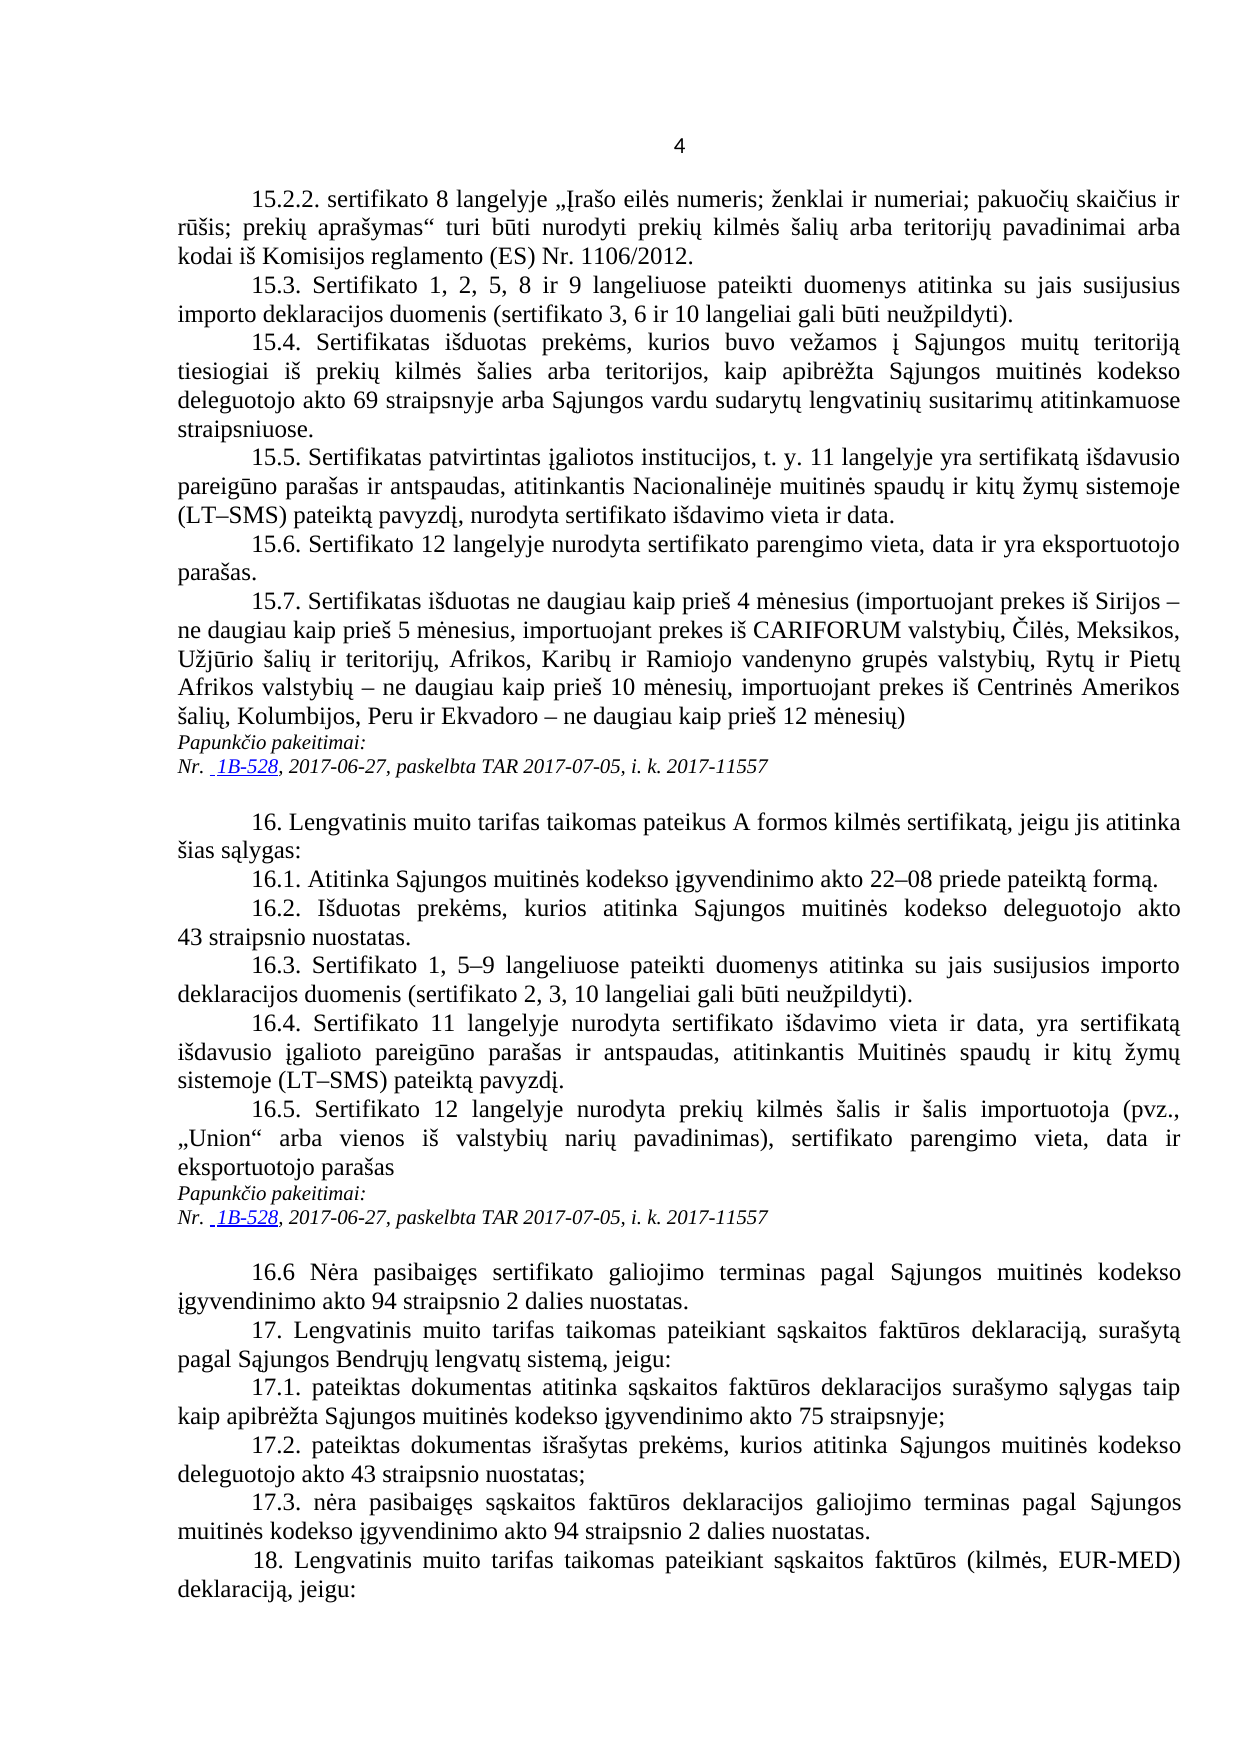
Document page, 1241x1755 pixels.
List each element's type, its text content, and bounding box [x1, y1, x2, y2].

text 15.7. Sertifikatas išduotas ne daugiau kaip prieš 4 mėnesius (importuojant prekes iš Sirijos – ne daugiau kaip prieš 5 mėnesius, importuojant prekes iš CARIFORUM valstybių, Čilės, Meksikos, Užjūrio šalių ir teritorijų, Afrikos, Karibų ir Ramiojo vandenyno grupės valstybių, Rytų ir Pietų Afrikos valstybių – ne daugiau kaip prieš 10 mėnesių, importuojant prekes iš Centrinės Amerikos šalių, Kolumbijos, Peru ir Ekvadoro – ne daugiau kaip prieš 12 mėnesių) [177, 586, 1181, 730]
text Nr. 1B-528, 2017-06-27, paskelbta TAR 2017-07-05, i. k. 2017-11557 [177, 754, 1181, 778]
text 18. Lengvatinis muito tarifas taikomas pateikiant sąskaitos faktūros (kilmės, EUR-MED) deklaraciją, jeigu: [177, 1545, 1181, 1602]
text Papunkčio pakeitimai: [177, 730, 1181, 754]
text 16.5. Sertifikato 12 langelyje nurodyta prekių kilmės šalis ir šalis importuotoja (pvz., „Union“ arba vienos iš valstybių narių pavadinimas), sertifikato parengimo vieta, data ir eksportuotojo parašas [177, 1094, 1181, 1181]
text 15.5. Sertifikatas patvirtintas įgaliotos institucijos, t. y. 11 langelyje yra sertifikatą išdavusio pareigūno parašas ir antspaudas, atitinkantis Nacionalinėje muitinės spaudų ir kitų žymų sistemoje (LT–SMS) pateiktą pavyzdį, nurodyta sertifikato išdavimo vieta ir data. [177, 442, 1181, 529]
text 16.4. Sertifikato 11 langelyje nurodyta sertifikato išdavimo vieta ir data, yra sertifikatą išdavusio įgalioto pareigūno parašas ir antspaudas, atitinkantis Muitinės spaudų ir kitų žymų sistemoje (LT–SMS) pateiktą pavyzdį. [177, 1008, 1181, 1094]
text 17.1. pateiktas dokumentas atitinka sąskaitos faktūros deklaracijos surašymo sąlygas taip kaip apibrėžta Sąjungos muitinės kodekso įgyvendinimo akto 75 straipsnyje; [177, 1372, 1181, 1430]
text 17.2. pateiktas dokumentas išrašytas prekėms, kurios atitinka Sąjungos muitinės kodekso deleguotojo akto 43 straipsnio nuostatas; [177, 1430, 1181, 1487]
text 16.1. Atitinka Sąjungos muitinės kodekso įgyvendinimo akto 22–08 priede pateiktą formą. [177, 864, 1181, 893]
text Papunkčio pakeitimai: [177, 1181, 1181, 1205]
text 16.3. Sertifikato 1, 5–9 langeliuose pateikti duomenys atitinka su jais susijusios importo deklaracijos duomenis (sertifikato 2, 3, 10 langeliai gali būti neužpildyti). [177, 951, 1181, 1008]
text 16. Lengvatinis muito tarifas taikomas pateikus A formos kilmės sertifikatą, jeigu jis atitinka šias sąlygas: [177, 807, 1181, 864]
text 15.2.2. sertifikato 8 langelyje „Įrašo eilės numeris; ženklai ir numeriai; pakuočių skaičius ir rūšis; prekių aprašymas“ turi būti nurodyti prekių kilmės šalių arba teritorijų pavadinimai arba kodai iš Komisijos reglamento (ES) Nr. 1106/2012. [177, 184, 1181, 270]
text 15.3. Sertifikato 1, 2, 5, 8 ir 9 langeliuose pateikti duomenys atitinka su jais susijusius importo deklaracijos duomenis (sertifikato 3, 6 ir 10 langeliai gali būti neužpildyti). [177, 270, 1181, 327]
text 17. Lengvatinis muito tarifas taikomas pateikiant sąskaitos faktūros deklaraciją, surašytą pagal Sąjungos Bendrųjų lengvatų sistemą, jeigu: [177, 1315, 1181, 1372]
text 16.2. Išduotas prekėms, kurios atitinka Sąjungos muitinės kodekso deleguotojo akto 43 straipsnio nuostatas. [177, 893, 1181, 951]
text 15.4. Sertifikatas išduotas prekėms, kurios buvo vežamos į Sąjungos muitų teritoriją tiesiogiai iš prekių kilmės šalies arba teritorijos, kaip apibrėžta Sąjungos muitinės kodekso deleguotojo akto 69 straipsnyje arba Sąjungos vardu sudarytų lengvatinių susitarimų atitinkamuose straipsniuose. [177, 327, 1181, 442]
text 16.6 Nėra pasibaigęs sertifikato galiojimo terminas pagal Sąjungos muitinės kodekso įgyvendinimo akto 94 straipsnio 2 dalies nuostatas. [177, 1257, 1181, 1315]
text Nr. 1B-528, 2017-06-27, paskelbta TAR 2017-07-05, i. k. 2017-11557 [177, 1205, 1181, 1229]
text 17.3. nėra pasibaigęs sąskaitos faktūros deklaracijos galiojimo terminas pagal Sąjungos muitinės kodekso įgyvendinimo akto 94 straipsnio 2 dalies nuostatas. [177, 1487, 1181, 1545]
text 15.6. Sertifikato 12 langelyje nurodyta sertifikato parengimo vieta, data ir yra eksportuotojo parašas. [177, 529, 1181, 586]
